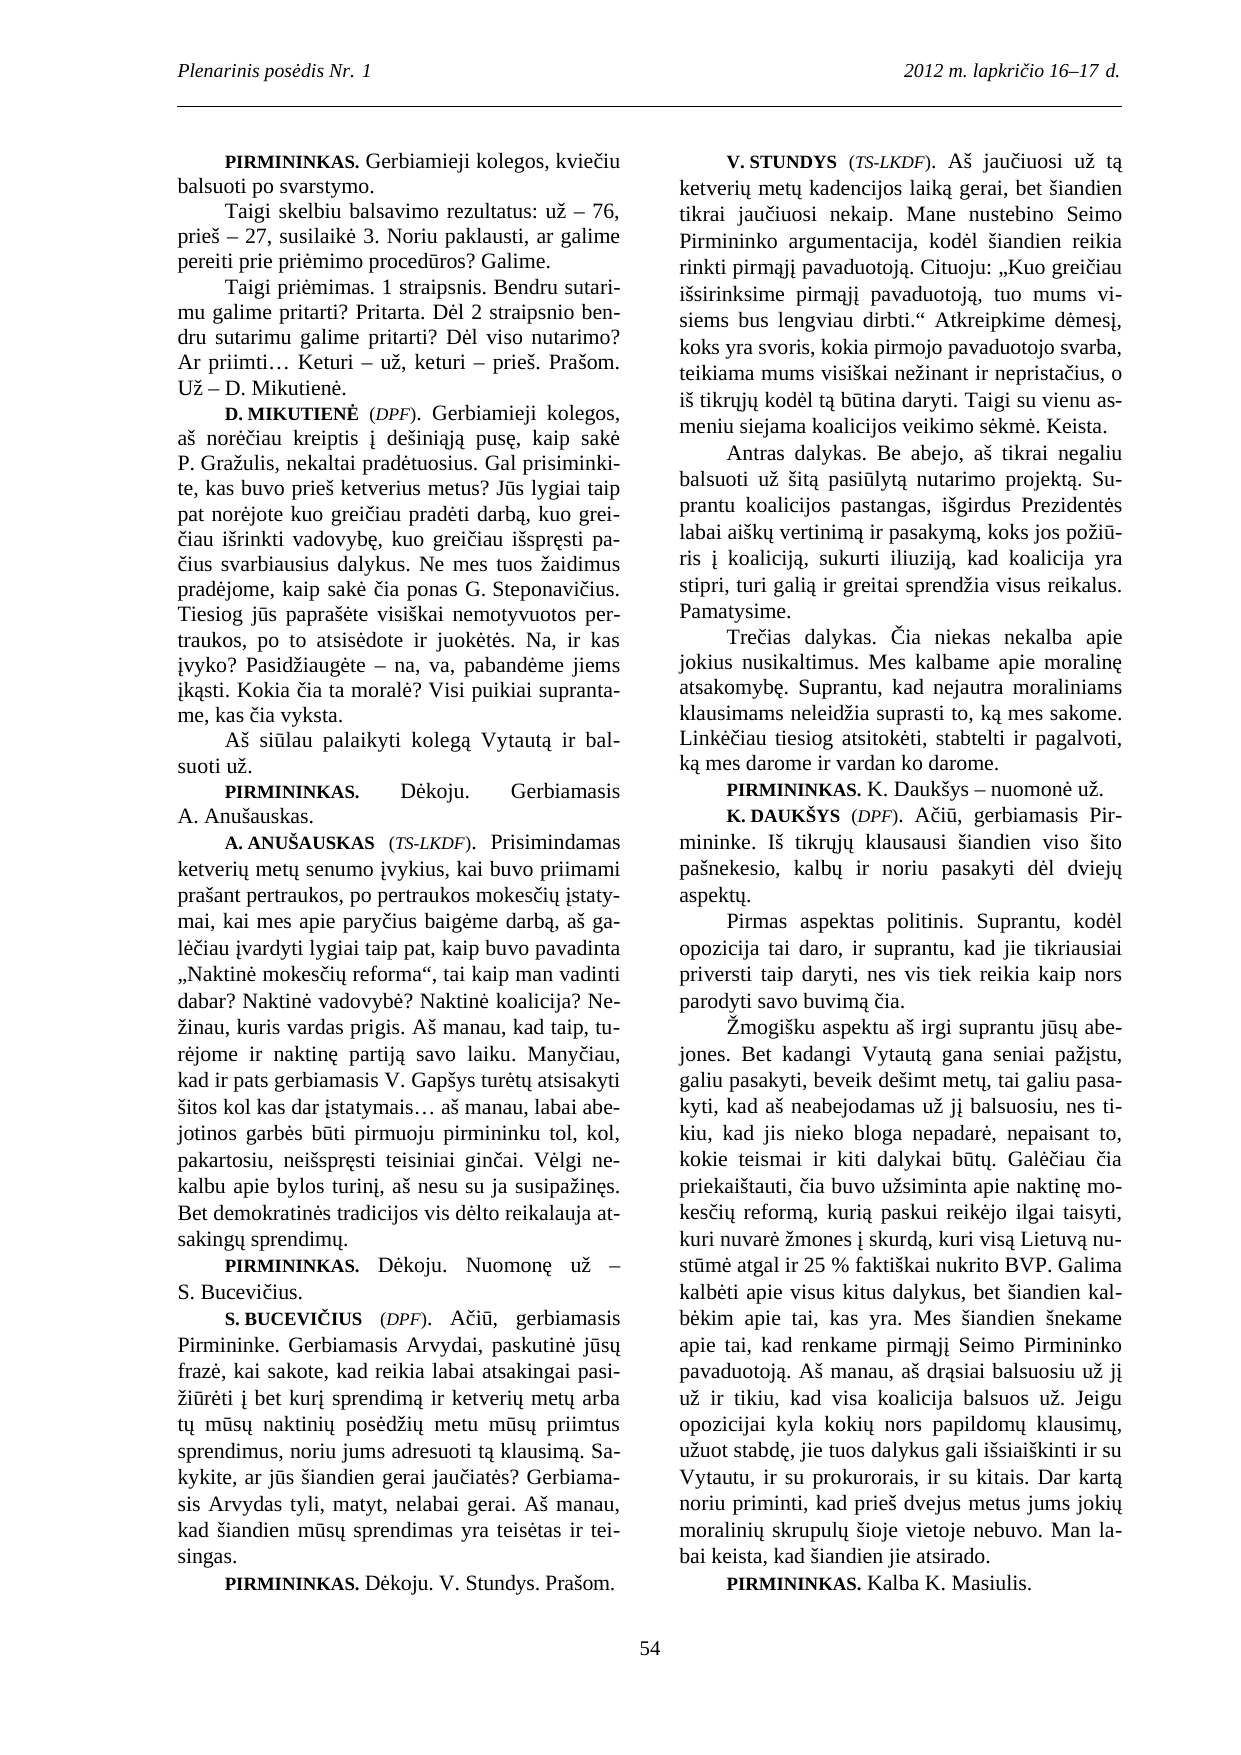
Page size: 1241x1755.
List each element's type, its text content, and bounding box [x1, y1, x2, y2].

text PIRMININKAS. Dė­ko­ju. Nuo­mo­nę už – S. Bu­ce­vi­čius. [177, 1252, 620, 1304]
text PIRMININKAS. Kal­ba K. Ma­siu­lis. [679, 1569, 1122, 1595]
text Aš siū­lau pa­lai­ky­ti ko­le­gą Vy­tau­tą ir bal­suo­ti už. [177, 727, 620, 778]
text Tai­gi pri­ėmi­mas. 1 straips­nis. Ben­dru su­ta­ri­mu ga­li­me pri­tar­ti? Pri­tar­ta. Dėl 2 straips­nio ben­dru su­ta­ri­mu ga­li­me pri­tar­ti? Dėl vi­so nu­ta­ri­mo? Ar pri­im­ti… Ke­tu­ri – už, ke­tu­ri – prieš. Pra­šom. Už – D. Mi­ku­tie­nė. [177, 274, 620, 400]
text PIRMININKAS. K. Dauk­šys – nuo­mo­nė už. [679, 775, 1122, 802]
text Pir­mas as­pek­tas po­li­ti­nis. Su­pran­tu, ko­dėl opo­zi­ci­ja tai da­ro, ir su­pran­tu, kad jie tik­riau­siai pri­vers­ti taip da­ry­ti, nes vis tiek rei­kia kaip nors pa­ro­dy­ti sa­vo bu­vi­mą čia. [679, 907, 1122, 1013]
text S. BUCEVIČIUS (DPF). Ačiū, ger­bia­ma­sis Pir­mi­nin­ke. Ger­bia­ma­sis Ar­vy­dai, pas­ku­ti­nė jū­sų fra­zė, kai sa­ko­te, kad rei­kia la­bai at­sa­kin­gai pa­si­žiū­rė­ti į bet ku­rį spren­di­mą ir ket­ve­rių me­tų ar­ba tų mū­sų nak­ti­nių po­sė­džių me­tu mū­sų pri­im­tus spren­di­mus, no­riu jums ad­re­suo­ti tą klau­si­mą. Sa­ky­ki­te, ar jūs šian­dien ge­rai jau­čia­tės? Ger­bia­ma­sis Ar­vy­das ty­li, ma­tyt, ne­la­bai ge­rai. Aš ma­nau, kad šian­dien mū­sų spren­di­mas yra tei­sė­tas ir tei­sin­gas. [177, 1304, 620, 1569]
text PIRMININKAS. Ger­bia­mie­ji ko­le­gos, kvie­čiu bal­suo­ti po svars­ty­mo. [177, 148, 620, 198]
text D. MIKUTIENĖ (DPF). Ger­bia­mie­ji ko­le­gos, aš no­rė­čiau kreip­tis į de­ši­ni­ą­ją pu­sę, kaip sa­kė P. Gra­žu­lis, ne­kal­tai pra­dė­tuo­sius. Gal pri­si­min­ki­te, kas bu­vo prieš ket­ve­rius me­tus? Jūs ly­giai taip pat no­rė­jo­te kuo grei­čiau pra­dė­ti dar­bą, kuo grei­čiau iš­rink­ti va­do­vy­bę, kuo grei­čiau iš­spręs­ti pa­čius svar­biau­sius da­ly­kus. Ne mes tuos žai­di­mus pra­dė­jo­me, kaip sa­kė čia po­nas G. Ste­po­na­vi­čius. Tie­siog jūs pa­pra­šė­te vi­siš­kai ne­mo­ty­vuo­tos per­trau­kos, po to at­si­sė­do­te ir juo­kė­tės. Na, ir kas įvy­ko? Pa­si­džiau­gė­te – na, va, pa­ban­dė­me jiems įkąs­ti. Ko­kia čia ta mo­ra­lė? Vi­si pui­kiai su­pran­ta­me, kas čia vyks­ta. [177, 400, 620, 727]
text PIRMININKAS. Dė­ko­ju. Ger­bia­ma­sis A. Anu­­šaus­kas. [177, 778, 620, 828]
text Tai­gi skel­biu bal­sa­vi­mo re­zul­ta­tus: už – 76, prieš – 27, su­si­lai­kė 3. No­riu pa­klaus­ti, ar ga­li­me per­ei­ti prie pri­ėmi­mo pro­ce­dū­ros? Ga­li­me. [177, 198, 620, 274]
text A. ANUŠAUSKAS (TS-LKDF). Pri­si­min­da­mas ket­ve­rių me­tų se­nu­mo įvy­kius, kai bu­vo pri­ima­mi pra­šant per­trau­kos, po per­trau­kos mo­kes­čių įsta­ty­mai, kai mes apie pa­ry­čius bai­gė­me dar­bą, aš ga­lė­čiau įvar­dy­ti ly­giai taip pat, kaip bu­vo pa­va­din­ta „Nak­ti­nė mo­kes­čių re­for­ma“, tai kaip man va­din­ti da­bar? Nak­ti­nė va­do­vy­bė? Nak­ti­nė ko­a­li­ci­ja? Ne­ži­nau, ku­ris var­das pri­gis. Aš ma­nau, kad taip, tu­rė­jo­me ir nak­ti­nę par­ti­ją sa­vo lai­ku. Ma­ny­čiau, kad ir pats ger­bia­ma­sis V. Gap­šys tu­rė­tų at­si­sa­ky­ti ši­tos kol kas dar įsta­ty­mais… aš ma­nau, la­bai abe­jo­ti­nos gar­bės bū­ti pir­muo­ju pir­mi­nin­ku tol, kol, pa­kar­to­siu, ne­iš­spręs­ti tei­si­niai gin­čai. Vėl­gi ne­kal­bu apie by­los tu­ri­nį, aš ne­su su ja su­si­pa­ži­nęs. Bet de­mo­kra­tinės tra­di­ci­jos vis dėl­to rei­ka­lau­ja at­sa­kin­gų spren­di­mų. [177, 828, 620, 1252]
text Žmo­giš­ku as­pek­tu aš ir­gi su­pran­tu jū­sų abe­jo­nes. Bet ka­dan­gi Vy­tau­tą ga­na se­niai pa­žįs­tu, ga­liu pa­sa­ky­ti, be­veik de­šimt me­tų, tai ga­liu pa­sa­ky­ti, kad aš ne­abe­jo­da­mas už jį bal­suo­siu, nes ti­kiu, kad jis nie­ko blo­ga ne­pa­da­rė, ne­pai­sant to, ko­kie teis­mai ir ki­ti da­ly­kai bū­tų. Ga­lė­čiau čia prie­kaiš­tau­ti, čia bu­vo už­si­min­ta apie nak­ti­nę mo­kes­čių re­for­mą, ku­rią pas­kui rei­kė­jo il­gai tai­sy­ti, ku­ri nu­va­rė žmo­nes į skur­dą, ku­ri vi­są Lie­tu­vą nu­stū­mė at­gal ir 25 % fak­tiš­kai nu­kri­to BVP. Ga­li­ma kal­bė­ti apie vi­sus ki­tus da­ly­kus, bet šian­dien kal­bė­kim apie tai, kas yra. Mes šian­dien šne­ka­me apie tai, kad ren­ka­me pir­mą­jį Sei­mo Pir­mi­nin­ko pa­va­duo­to­ją. Aš ma­nau, aš drą­siai bal­suo­siu už jį už ir ti­kiu, kad vi­sa ko­a­li­ci­ja bal­suos už. Jei­gu opo­zi­ci­jai ky­la ko­kių nors pa­pil­do­mų klau­si­mų, užuot stab­dę, jie tuos da­ly­kus ga­li iš­si­aiš­kin­ti ir su Vy­tau­tu, ir su pro­ku­ro­rais, ir su ki­tais. Dar kar­tą no­riu pri­min­ti, kad prieš dve­jus me­tus jums jo­kių mo­ra­li­nių skru­pu­lų šio­je vie­to­je ne­bu­vo. Man la­bai keis­ta, kad šian­dien jie at­si­ra­do. [679, 1013, 1122, 1569]
text Tre­čias da­ly­kas. Čia nie­kas ne­kal­ba apie jokius nu­si­kal­ti­mus. Mes kal­ba­me apie mo­ra­li­nę atsa­ko­my­bę. Su­pran­tu, kad ne­jaut­ra mo­ra­li­niams klau­si­mams ne­lei­džia su­pras­ti to, ką mes sa­ko­me. Lin­kė­čiau tie­siog at­si­to­kė­ti, stab­tel­ti ir pa­gal­vo­ti, ką mes da­ro­me ir var­dan ko da­ro­me. [679, 624, 1122, 775]
text V. STUNDYS (TS-LKDF). Aš jau­čiuo­si už tą ket­ve­rių me­tų ka­den­ci­jos lai­ką ge­rai, bet šian­dien tik­rai jau­čiuo­si ne­kaip. Ma­ne nu­ste­bi­no Sei­mo Pir­mi­nin­ko ar­gu­men­ta­ci­ja, ko­dėl šian­dien rei­kia rink­ti pir­mą­jį pa­va­duo­to­ją. Ci­tuo­ju: „Kuo grei­čiau iš­si­rink­si­me pir­mą­jį pa­va­duo­to­ją, tuo mums vi­siems bus leng­viau dirb­ti.“ At­kreip­ki­me dė­me­sį, koks yra svo­ris, ko­kia pir­mo­jo pa­va­duo­to­jo svar­ba, tei­kia­ma mums vi­siš­kai ne­ži­nant ir ne­pri­sta­čius, o iš tik­rų­jų ko­dėl tą bū­ti­na da­ry­ti. Tai­gi su vie­nu as­me­niu sie­ja­ma ko­a­li­ci­jos vei­ki­mo sėk­mė. Keis­ta. [679, 148, 1122, 439]
text K. DAUKŠYS (DPF). Ačiū, ger­bia­ma­sis Pir­mi­nin­ke. Iš tik­rų­jų klau­sau­si šian­dien vi­so ši­to pašne­ke­sio, kal­bų ir no­riu pa­sa­ky­ti dėl dvie­jų aspek­tų. [679, 802, 1122, 907]
text PIRMININKAS. Dė­ko­ju. V. Stun­dys. Pra­šom. [177, 1569, 620, 1596]
text Ant­ras da­ly­kas. Be abe­jo, aš tik­rai ne­ga­liu bal­suo­ti už ši­tą pa­siū­ly­tą nu­ta­ri­mo pro­jek­tą. Su­pran­tu ko­a­li­ci­jos pa­stan­gas, iš­gir­dus Pre­zi­den­tės la­bai aiš­kų ver­ti­ni­mą ir pa­sa­ky­mą, koks jos po­žiū­ris į ko­a­li­ci­ją, su­kur­ti iliu­zi­ją, kad ko­a­li­ci­ja yra stip­ri, tu­ri ga­lią ir grei­tai spren­džia vi­sus rei­ka­lus. Pa­ma­ty­si­me. [679, 439, 1122, 624]
